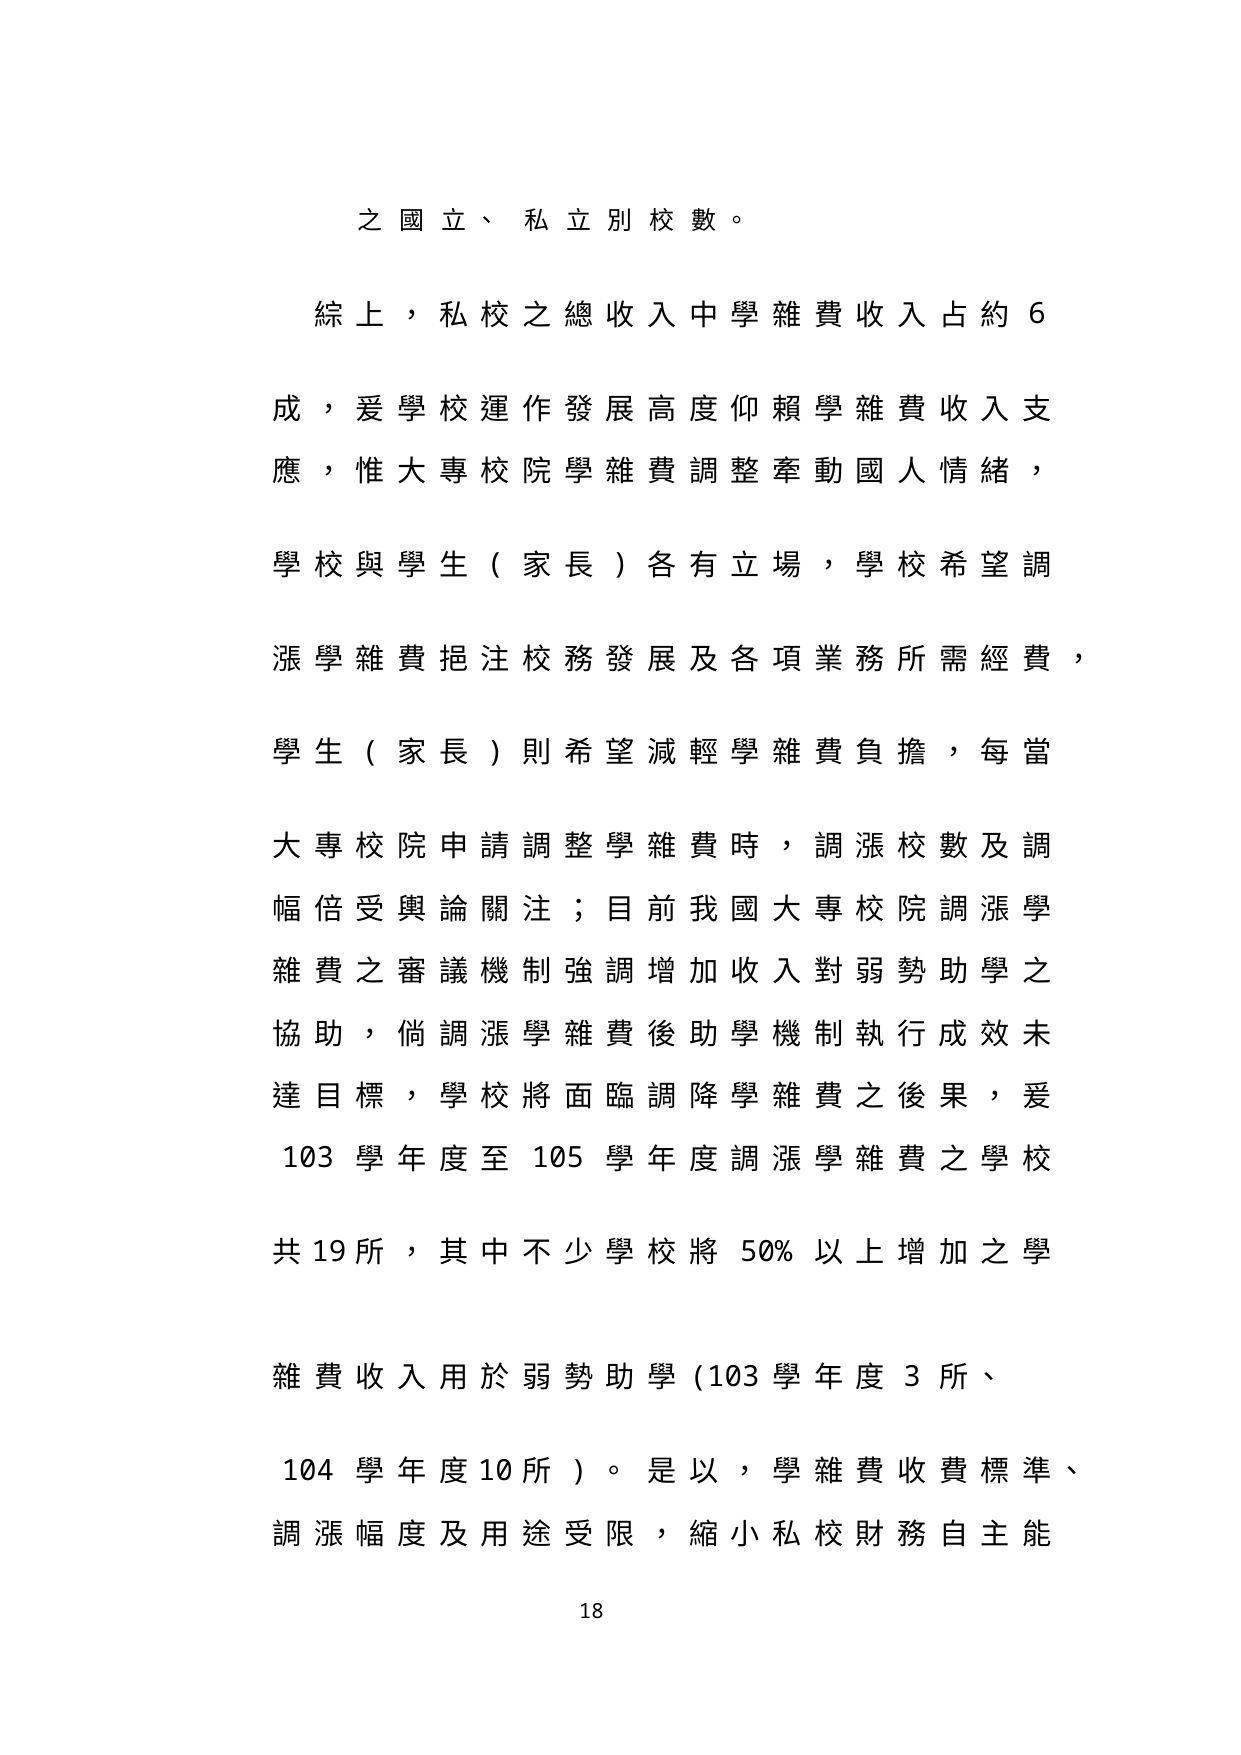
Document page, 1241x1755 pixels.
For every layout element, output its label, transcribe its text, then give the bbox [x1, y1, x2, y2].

text 之國立、私立別校數。 [345, 177, 1058, 240]
text 綜上，私校之總收入中學雜費收入占約6成，爰學校運作發展高度仰賴學雜費收入支應，惟大專校院學雜費調整牽動國人情緒，學校與學生(家長)各有立場，學校希望調漲學雜費挹注校務發展及各項業務所需經費，學生(家長)則希望減輕學雜費負擔，每當大專校院申請調整學雜費時，調漲校數及調幅倍受輿論關注；目前我國大專校院調漲學雜費之審議機制強調增加收入對弱勢助學之協助，倘調漲學雜費後助學機制執行成效未達目標，學校將面臨調降學雜費之後果，爰103學年度至105學年度調漲學雜費之學校共19所，其中不少學校將50%以上增加之學雜費收入用於弱勢助學(103學年度3所、104學年度10所)。是以，學雜費收費標準、調漲幅度及用途受限，縮小私校財務自主能力之空間，不利學校發展。 [242, 240, 1058, 1552]
